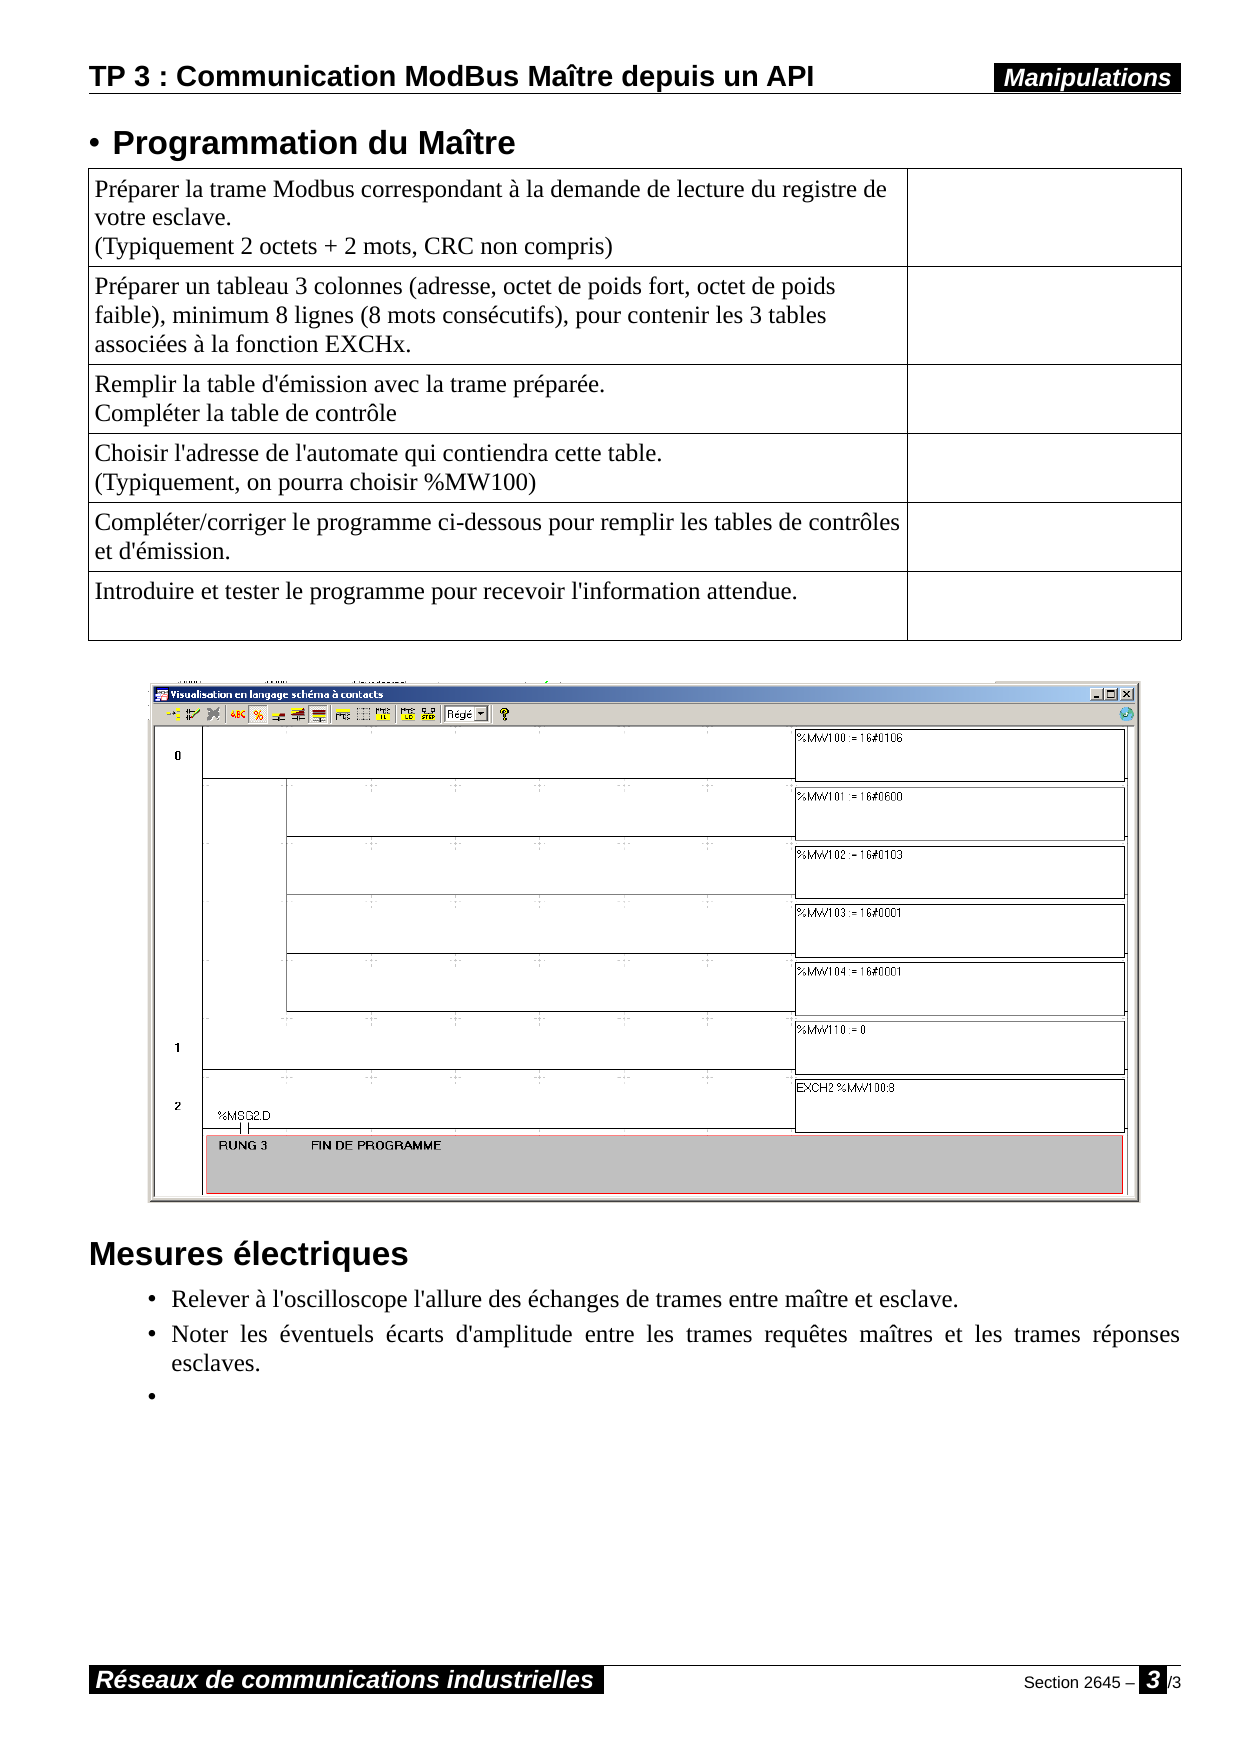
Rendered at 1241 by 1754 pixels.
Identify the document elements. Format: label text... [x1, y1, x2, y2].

table_cell Préparer un tableau 3 colonnes (adresse, octet de poids fort, octet de poids faible), minimum 8 lignes (8 mots consécutifs), pour contenir les 3 tables associées à la fonction EXCHx. [89, 267, 907, 363]
picture [147, 681, 1141, 1203]
subtitle Programmation du Maître [88, 123, 1181, 162]
table_cell [908, 267, 1181, 363]
table_cell [908, 503, 1181, 571]
table_cell Remplir la table d'émission avec la trame préparée. Compléter la table de contrôle [89, 365, 907, 432]
table_cell [908, 434, 1181, 502]
table_header Préparer la trame Modbus correspondant à la demande de lecture du registre de votre esclave. (Typiquement 2 octets + 2 mots, CRC non compris) [89, 169, 907, 266]
subtitle Mesures électriques [88, 1234, 1181, 1272]
table_header [908, 169, 1181, 266]
table_cell Compléter/corriger le programme ci-dessous pour remplir les tables de contrôles et d'émission. [89, 503, 907, 571]
table_cell Choisir l'adresse de l'automate qui contiendra cette table. (Typiquement, on pourra choisir %MW100) [89, 434, 907, 502]
table_cell Introduire et tester le programme pour recevoir l'information attendue. [89, 572, 907, 640]
table_cell [908, 572, 1181, 640]
table_cell [908, 365, 1181, 432]
list Relever à l'oscilloscope l'allure des échanges de trames entre maître et esclave. [148, 1284, 1181, 1313]
list Noter les éventuels écarts d'amplitude entre les trames requêtes maîtres et les trames réponses esclaves. [148, 1319, 1181, 1377]
